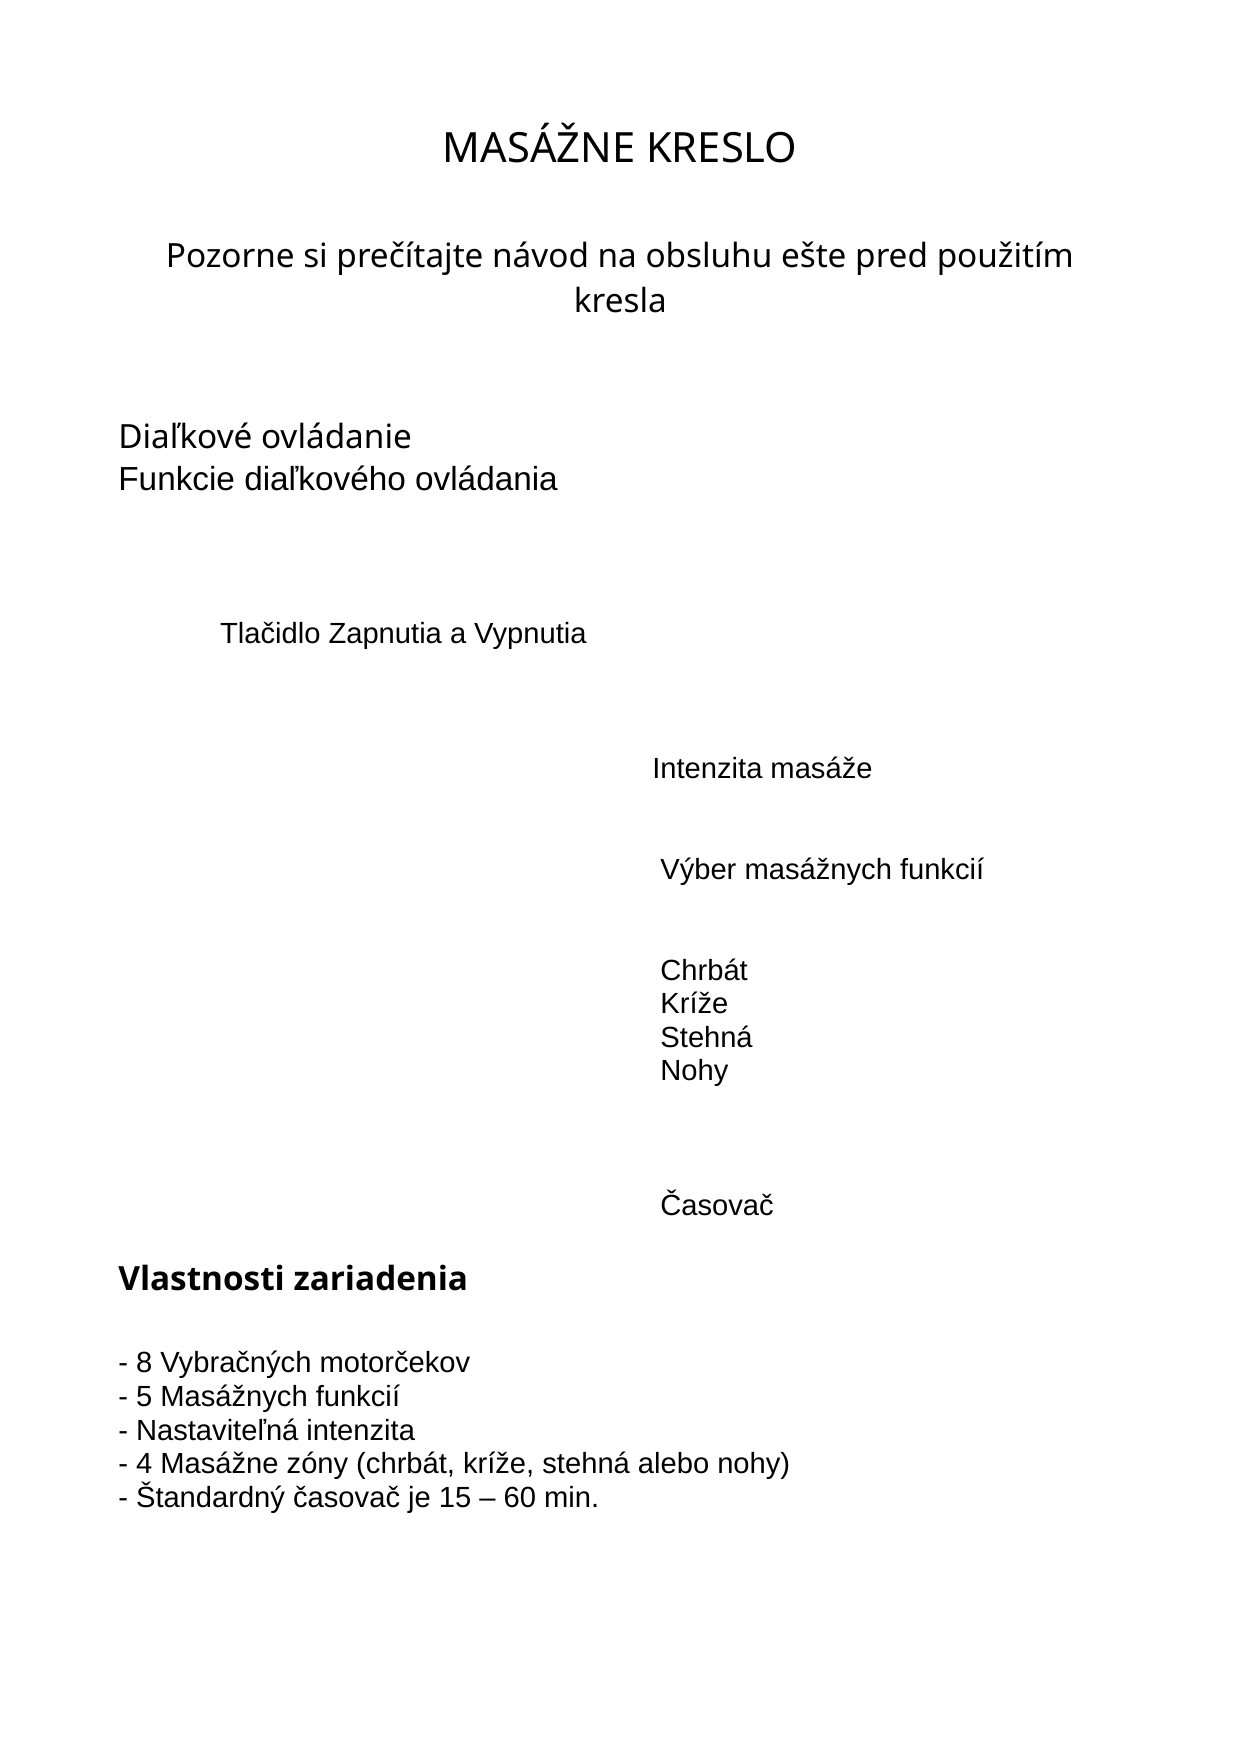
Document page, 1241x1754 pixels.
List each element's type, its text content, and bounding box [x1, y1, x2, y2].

text - Štandardný časovač je 15 – 60 min. [118, 1480, 1122, 1513]
text Intenzita masáže [118, 752, 1122, 785]
text Chrbát [118, 953, 1122, 986]
text Pozorne si prečítajte návod na obsluhu ešte pred použitím kresla [118, 232, 1122, 322]
text Diaľkové ovládanie [118, 413, 1122, 459]
text - 5 Masážnych funkcií [118, 1379, 1122, 1413]
text MASÁŽNE KRESLO [118, 118, 1122, 175]
text Časovač [118, 1188, 1122, 1221]
text Vlastnosti zariadenia [118, 1255, 1122, 1300]
text - 4 Masážne zóny (chrbát, kríže, stehná alebo nohy) [118, 1446, 1122, 1480]
text - Nastaviteľná intenzita [118, 1413, 1122, 1446]
text Stehná [118, 1020, 1122, 1053]
text - 8 Vybračných motorčekov [118, 1346, 1122, 1379]
text Nohy [118, 1053, 1122, 1087]
text Kríže [118, 986, 1122, 1020]
text Výber masážnych funkcií [118, 852, 1122, 886]
text Funkcie diaľkového ovládania [118, 459, 1122, 497]
text Tlačidlo Zapnutia a Vypnutia [118, 612, 1122, 651]
